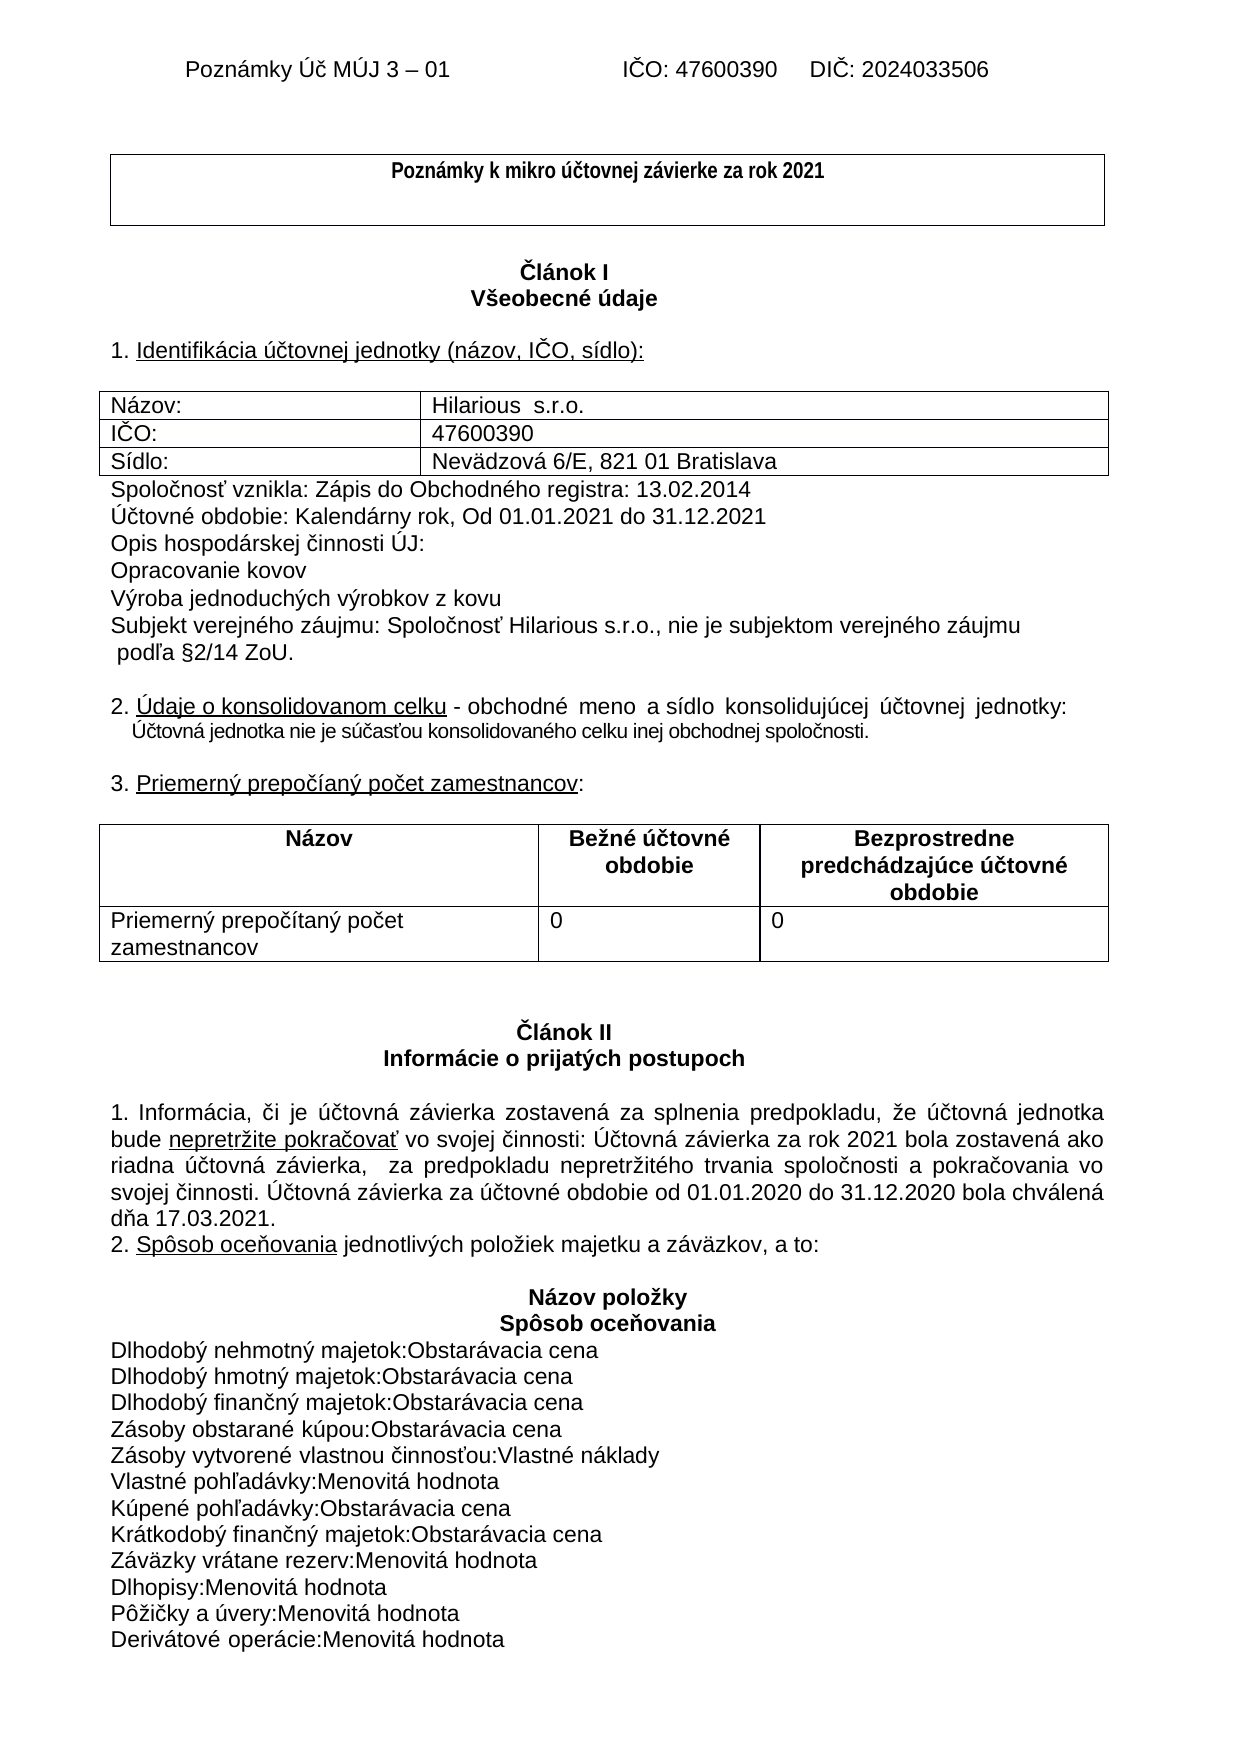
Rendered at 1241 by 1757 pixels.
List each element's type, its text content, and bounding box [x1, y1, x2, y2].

table_cell 47600390 [421, 420, 1108, 447]
text 2. Spôsob oceňovania jednotlivých položiek majetku a záväzkov, a to: [110, 1231, 1105, 1257]
text Pôžičky a úvery:Menovitá hodnota [110, 1600, 1105, 1626]
text Všeobecné údaje [110, 285, 1017, 311]
text Účtovná jednotka nie je súčasťou konsolidovaného celku inej obchodnej spoločnosti. [110, 719, 1105, 743]
text Vlastné pohľadávky:Menovitá hodnota [110, 1468, 1105, 1495]
text Výroba jednoduchých výrobkov z kovu [110, 584, 1105, 611]
table_cell Priemerný prepočítaný počet zamestnancov [100, 907, 538, 961]
table_header Názov [100, 825, 538, 906]
text Dlhodobý finančný majetok:Obstarávacia cena [110, 1389, 1105, 1416]
text Spôsob oceňovania [110, 1310, 1105, 1337]
text Názov položky [110, 1284, 1105, 1310]
text 2. Údaje o konsolidovanom celku - obchodné meno a sídlo konsolidujúcej účtovnej jednotky: [110, 693, 1105, 719]
text Poznámky k mikro účtovnej závierke za rok 2021 [111, 155, 1104, 184]
table_cell Sídlo: [100, 448, 420, 475]
table_header Hilarious s.r.o. [421, 392, 1108, 419]
text Derivátové operácie:Menovitá hodnota [110, 1626, 1105, 1653]
text Zásoby vytvorené vlastnou činnosťou:Vlastné náklady [110, 1442, 1105, 1468]
text Krátkodobý finančný majetok:Obstarávacia cena [110, 1521, 1105, 1547]
table_header Bezprostredne predchádzajúce účtovné obdobie [761, 825, 1108, 906]
text Dlhodobý nehmotný majetok:Obstarávacia cena [110, 1337, 1105, 1363]
subtitle Článok II [110, 1018, 1017, 1045]
table_cell 0 [761, 907, 1108, 961]
table_header Názov: [100, 392, 420, 419]
text Subjekt verejného záujmu: Spoločnosť Hilarious s.r.o., nie je subjektom verejného záujmu [110, 611, 1105, 638]
text Informácie o prijatých postupoch [110, 1045, 1018, 1071]
text podľa §2/14 ZoU. [110, 638, 1105, 666]
table_cell 0 [539, 907, 759, 961]
text 3. Priemerný prepočíaný počet zamestnancov: [110, 769, 1105, 796]
text Spoločnosť vznikla: Zápis do Obchodného registra: 13.02.2014 [110, 476, 1105, 503]
text Dlhodobý hmotný majetok:Obstarávacia cena [110, 1363, 1105, 1389]
text Zásoby obstarané kúpou:Obstarávacia cena [110, 1416, 1105, 1442]
subtitle Článok I [110, 259, 1018, 285]
text Kúpené pohľadávky:Obstarávacia cena [110, 1495, 1105, 1521]
table_cell Nevädzová 6/E, 821 01 Bratislava [421, 448, 1108, 475]
text 1. Identifikácia účtovnej jednotky (názov, IČO, sídlo): [110, 337, 1105, 363]
text Opis hospodárskej činnosti ÚJ: [110, 530, 1105, 557]
text Dlhopisy:Menovitá hodnota [110, 1574, 1105, 1600]
text Záväzky vrátane rezerv:Menovitá hodnota [110, 1547, 1105, 1574]
text Opracovanie kovov [110, 557, 1105, 584]
text 1. Informácia, či je účtovná závierka zostavená za splnenia predpokladu, že účtovná jednotka bude nepretržite pokračovať vo svojej činnosti: Účtovná závierka za rok 2021 bola zostavená ako riadna účtovná závierka, za predpokladu nepretržitého trvania spoločnosti a pokračovania vo svojej činnosti. Účtovná závierka za účtovné obdobie od 01.01.2020 do 31.12.2020 bola chválená dňa 17.03.2021. [110, 1099, 1105, 1231]
table_cell IČO: [100, 420, 420, 447]
table_header Bežné účtovné obdobie [539, 825, 759, 906]
text Účtovné obdobie: Kalendárny rok, Od 01.01.2021 do 31.12.2021 [110, 503, 1105, 530]
